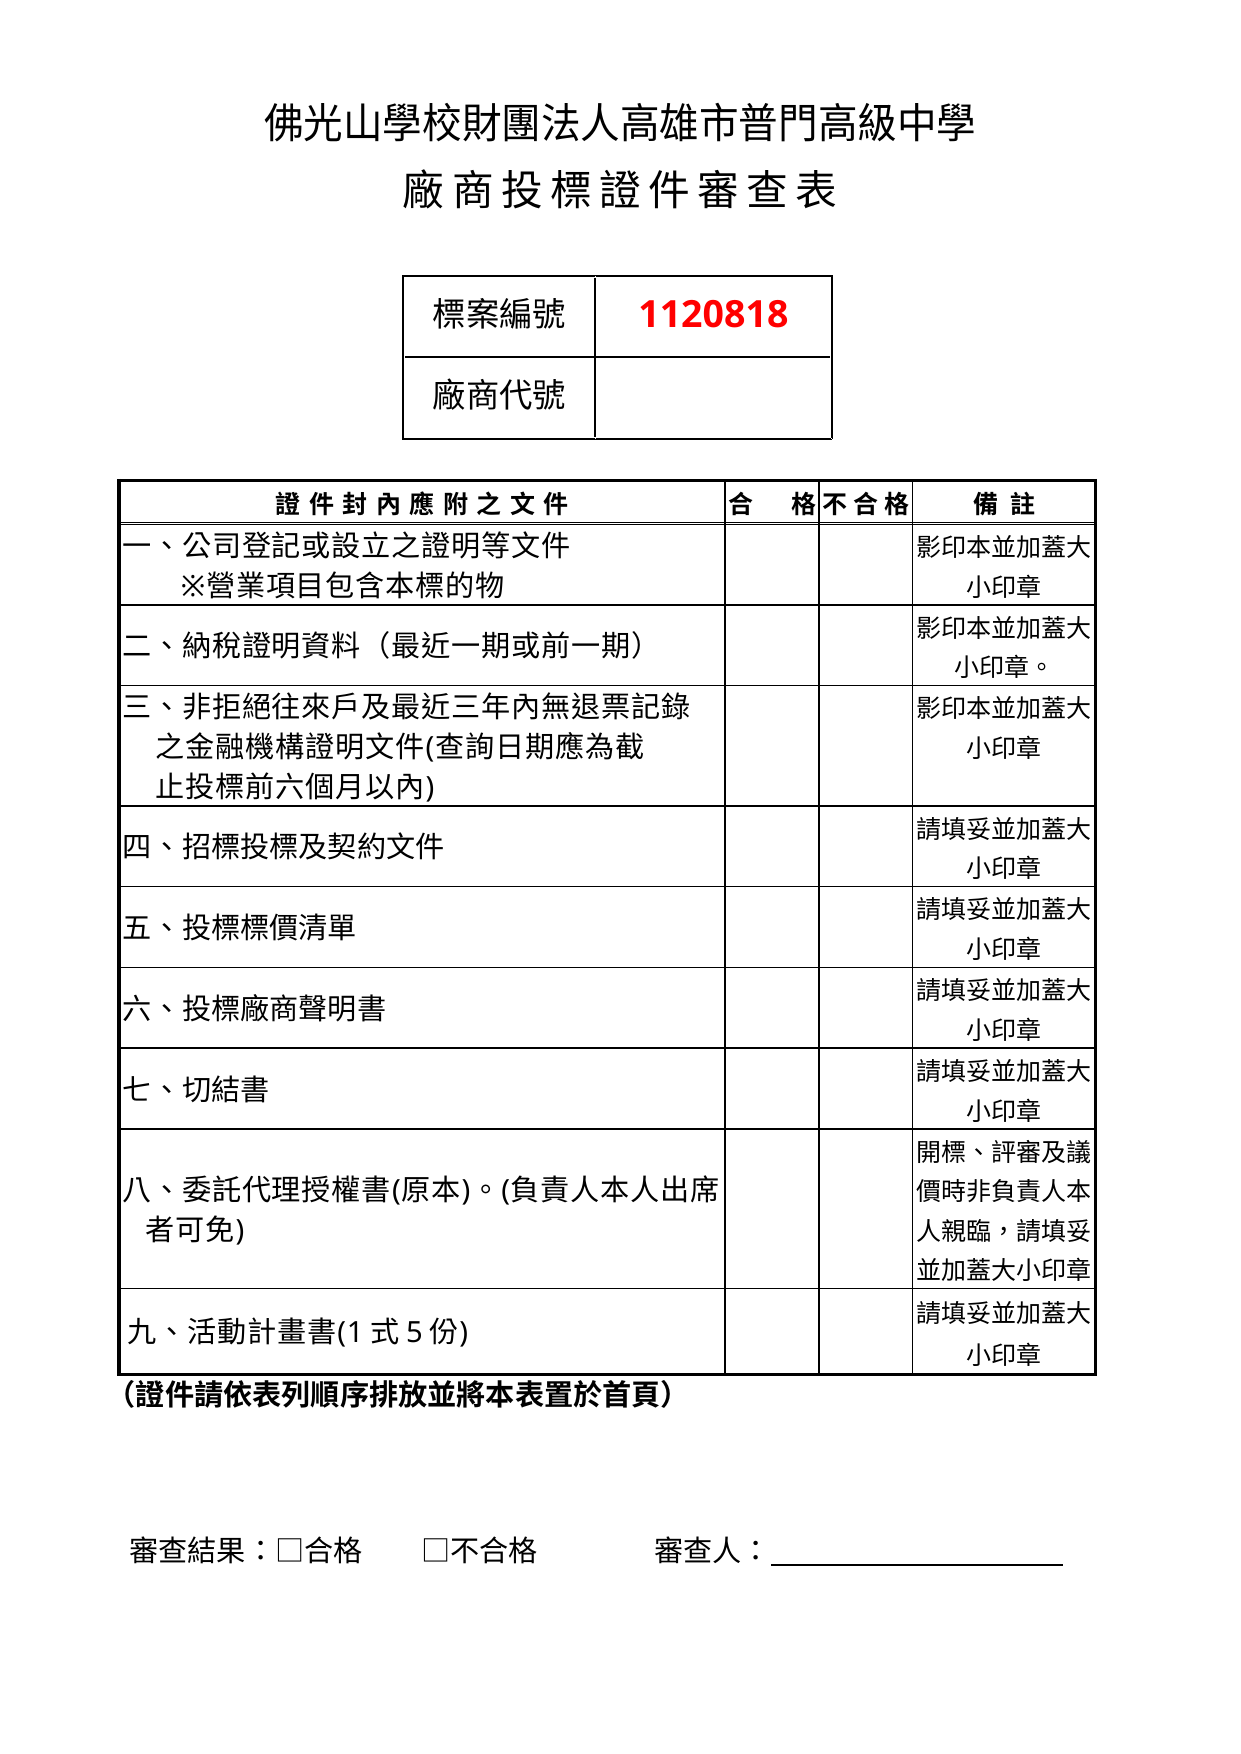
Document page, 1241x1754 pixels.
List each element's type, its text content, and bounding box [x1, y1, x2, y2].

table_cell [726, 525, 818, 604]
table_cell 七、切結書 [121, 1049, 724, 1128]
table_cell [820, 525, 912, 604]
table_cell 八、委託代理授權書(原本)。(負責人本人出席者可免) [121, 1130, 724, 1288]
table_cell 請填妥並加蓋大小印章 [913, 1289, 1094, 1373]
table_cell [726, 887, 818, 966]
table_cell [820, 1130, 912, 1288]
text 廠商投標證件審查表 [106, 158, 1134, 217]
text 佛光山學校財團法人高雄市普門高級中學 [106, 108, 1134, 146]
table_cell [595, 356, 831, 438]
table_cell [726, 968, 818, 1047]
table_cell 開標、評審及議價時非負責人本人親臨，請填妥並加蓋大小印章 [913, 1130, 1094, 1288]
table_cell 請填妥並加蓋大小印章 [913, 968, 1094, 1047]
table_cell [820, 1049, 912, 1128]
table_header 不合格 [820, 482, 912, 522]
table_cell 影印本並加蓋大小印章。 [913, 606, 1094, 684]
table_header 備 註 [913, 482, 1094, 522]
table_cell 三、非拒絕往來戶及最近三年內無退票記錄 之金融機構證明文件(查詢日期應為截 止投標前六個月以內) [121, 686, 724, 805]
table_cell [726, 1049, 818, 1128]
table_header 標案編號 [404, 277, 594, 356]
table_cell 二、納稅證明資料（最近一期或前一期） [121, 606, 724, 684]
table_cell 五、投標標價清單 [121, 887, 724, 966]
table_cell [820, 807, 912, 886]
table_cell 影印本並加蓋大小印章 [913, 525, 1094, 604]
table_cell [820, 606, 912, 684]
table_cell 廠商代號 [404, 356, 595, 438]
table_cell 請填妥並加蓋大小印章 [913, 807, 1094, 886]
table_cell 請填妥並加蓋大小印章 [913, 1049, 1094, 1128]
table_cell [820, 968, 912, 1047]
text 審查結果：□合格 □不合格 審查人： [106, 1535, 1134, 1568]
text （證件請依表列順序排放並將本表置於首頁） [106, 491, 1134, 1413]
table_cell 影印本並加蓋大小印章 [913, 686, 1094, 805]
table_cell [726, 686, 818, 805]
table_cell [820, 686, 912, 805]
table_cell [726, 1289, 818, 1373]
table_cell [820, 887, 912, 966]
table_header 1120818 [596, 277, 831, 356]
table_cell 九、活動計畫書(1式5份) [121, 1289, 724, 1373]
table_header 證件封內應附之文件 [121, 482, 724, 522]
table_cell [726, 1130, 818, 1288]
table_cell 一、公司登記或設立之證明等文件 ※營業項目包含本標的物 [121, 525, 724, 604]
table_cell 四、招標投標及契約文件 [121, 807, 724, 886]
table_cell [726, 807, 818, 886]
table_cell 六、投標廠商聲明書 [121, 968, 724, 1047]
table_cell [726, 606, 818, 684]
table_cell [820, 1289, 912, 1373]
table_header 合格 [726, 482, 818, 522]
table_cell 請填妥並加蓋大小印章 [913, 887, 1094, 966]
